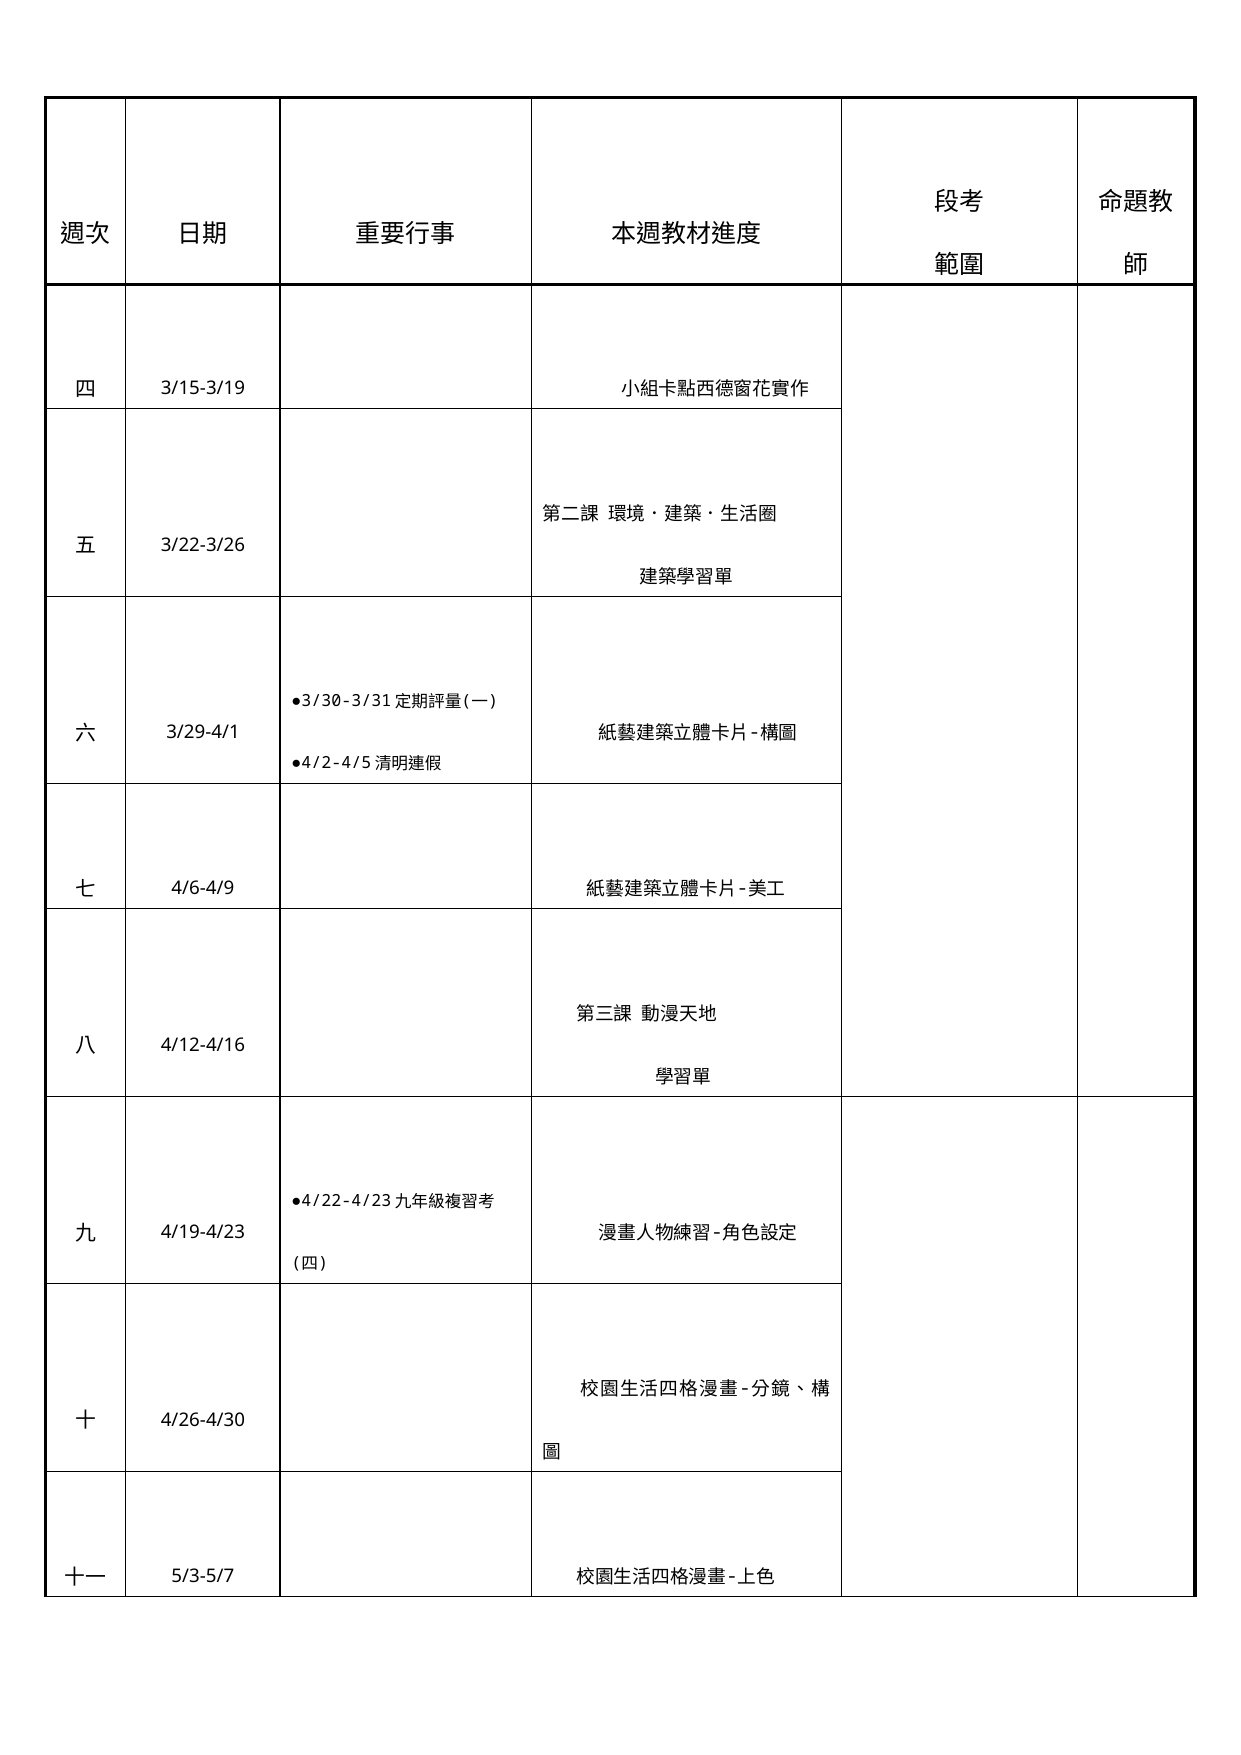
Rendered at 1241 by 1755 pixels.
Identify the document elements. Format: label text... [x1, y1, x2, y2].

table_cell 3/22-3/26 [126, 409, 279, 596]
table_cell 九 [47, 1097, 125, 1283]
table_cell 5/3-5/7 [126, 1472, 279, 1596]
table_cell 第二課 環境．建築．生活圈 建築學習單 [532, 409, 841, 596]
table_cell 漫畫人物練習-角色設定 [532, 1097, 841, 1283]
table_cell [1078, 1097, 1193, 1596]
table_cell [281, 1472, 531, 1596]
table_header 週次 [47, 99, 125, 283]
table_cell 十 [47, 1284, 125, 1471]
table_cell 六 [47, 597, 125, 783]
table_cell 3/15-3/19 [126, 286, 279, 408]
table_header 日期 [126, 99, 279, 283]
table_cell [842, 286, 1077, 1096]
table_cell 校園生活四格漫畫-上色 [532, 1472, 841, 1596]
table_cell [281, 784, 531, 908]
table_cell 五 [47, 409, 125, 596]
table_cell 4/12-4/16 [126, 909, 279, 1096]
table_cell 4/19-4/23 [126, 1097, 279, 1283]
table_cell 紙藝建築立體卡片-美工 [532, 784, 841, 908]
table_cell 第三課 動漫天地 學習單 [532, 909, 841, 1096]
table_cell 4/26-4/30 [126, 1284, 279, 1471]
table_cell [1078, 286, 1193, 1096]
table_cell 小組卡點西德窗花實作 [532, 286, 841, 408]
table_cell [281, 1284, 531, 1471]
table_header 段考 範圍 [842, 99, 1077, 283]
table_cell 四 [47, 286, 125, 408]
table_cell 八 [47, 909, 125, 1096]
table_cell [281, 909, 531, 1096]
table_cell 紙藝建築立體卡片-構圖 [532, 597, 841, 783]
table_cell 4/6-4/9 [126, 784, 279, 908]
table_cell 十一 [47, 1472, 125, 1596]
table_cell ●3/30-3/31定期評量(一) ●4/2-4/5清明連假 [281, 597, 531, 783]
table_cell 3/29-4/1 [126, 597, 279, 783]
table_header 命題教師 [1078, 99, 1193, 283]
table_cell 七 [47, 784, 125, 908]
table_cell ●4/22-4/23九年級複習考(四) [281, 1097, 531, 1283]
table_header 本週教材進度 [532, 99, 841, 283]
table_cell [281, 286, 531, 408]
table_cell 校園生活四格漫畫-分鏡、構圖 [532, 1284, 841, 1471]
table_cell [842, 1097, 1077, 1596]
table_header 重要行事 [281, 99, 531, 283]
table_cell [281, 409, 531, 596]
